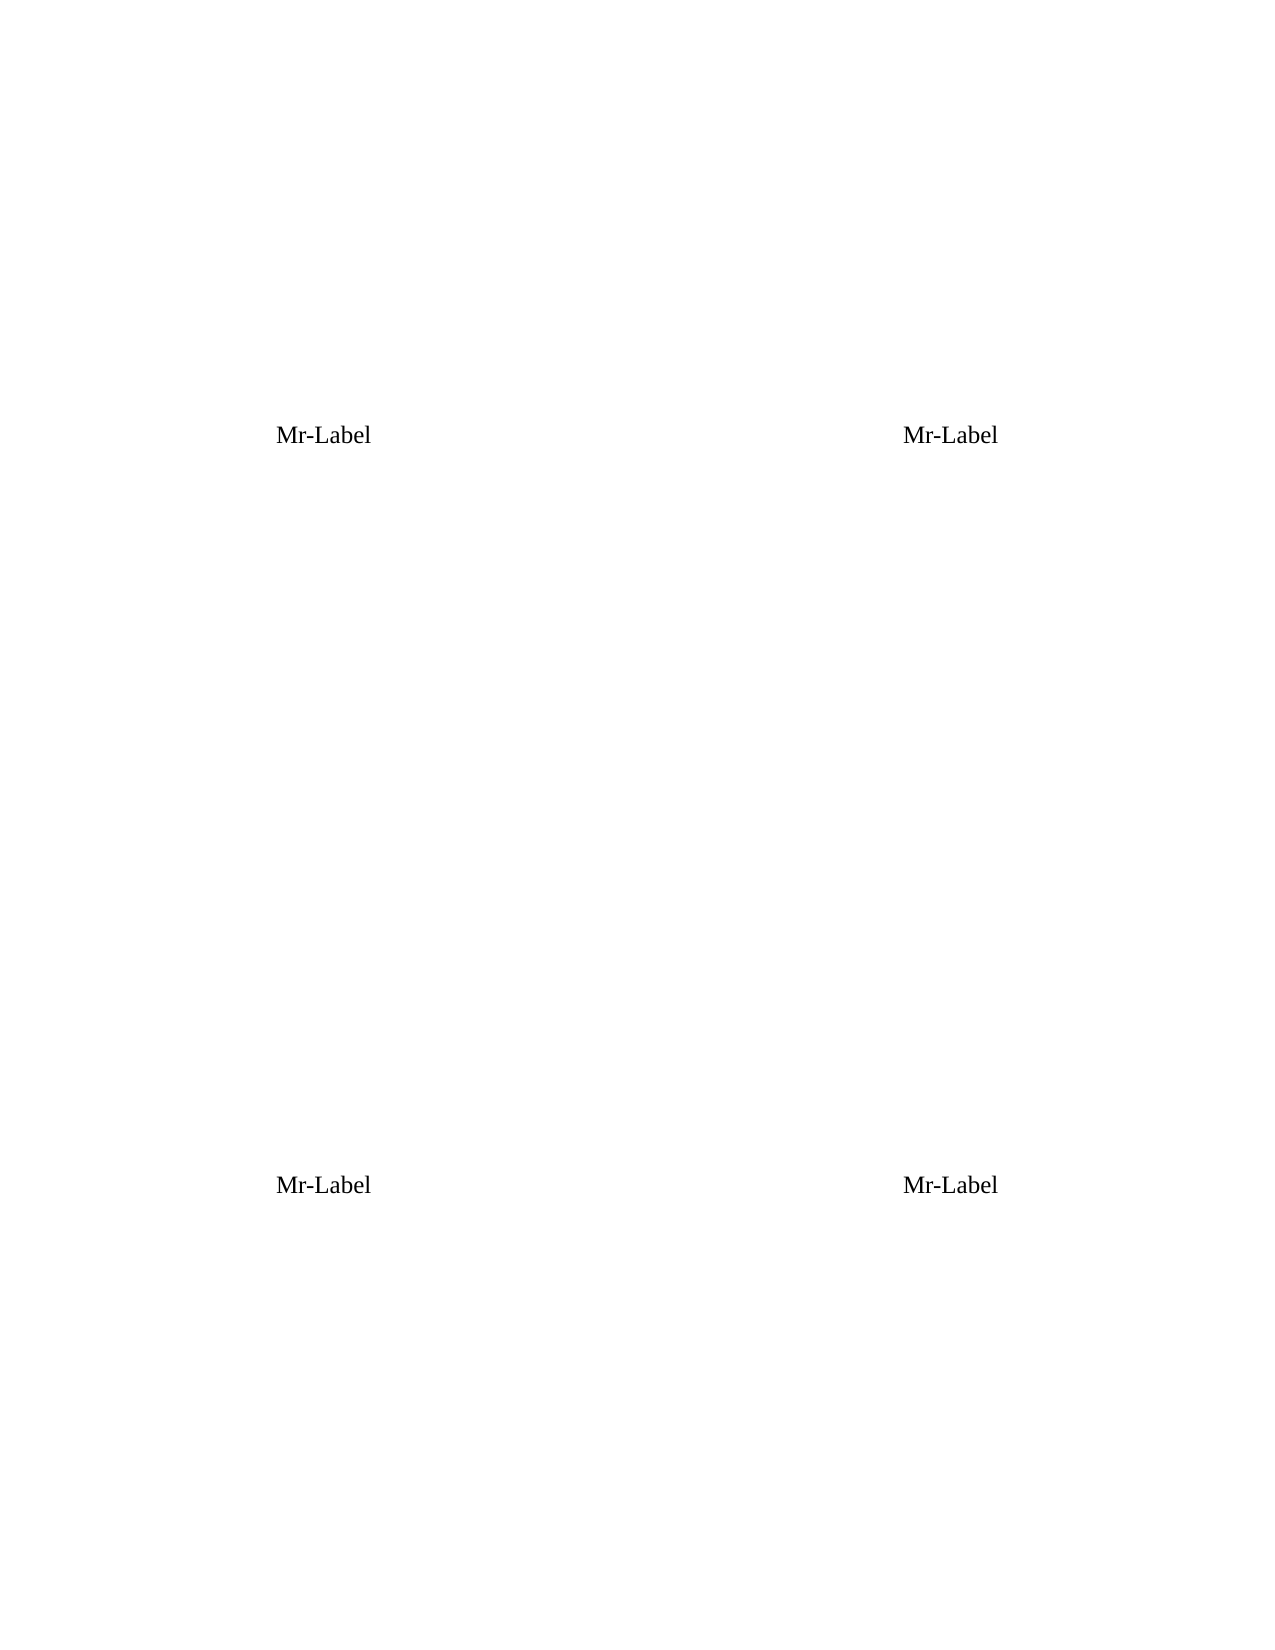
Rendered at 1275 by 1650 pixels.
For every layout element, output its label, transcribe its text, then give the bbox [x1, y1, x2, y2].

text Mr-Label [23, 420, 623, 449]
text Mr-Label [23, 1170, 623, 1199]
text Mr-Label [650, 1170, 1250, 1199]
text Mr-Label [650, 420, 1250, 449]
